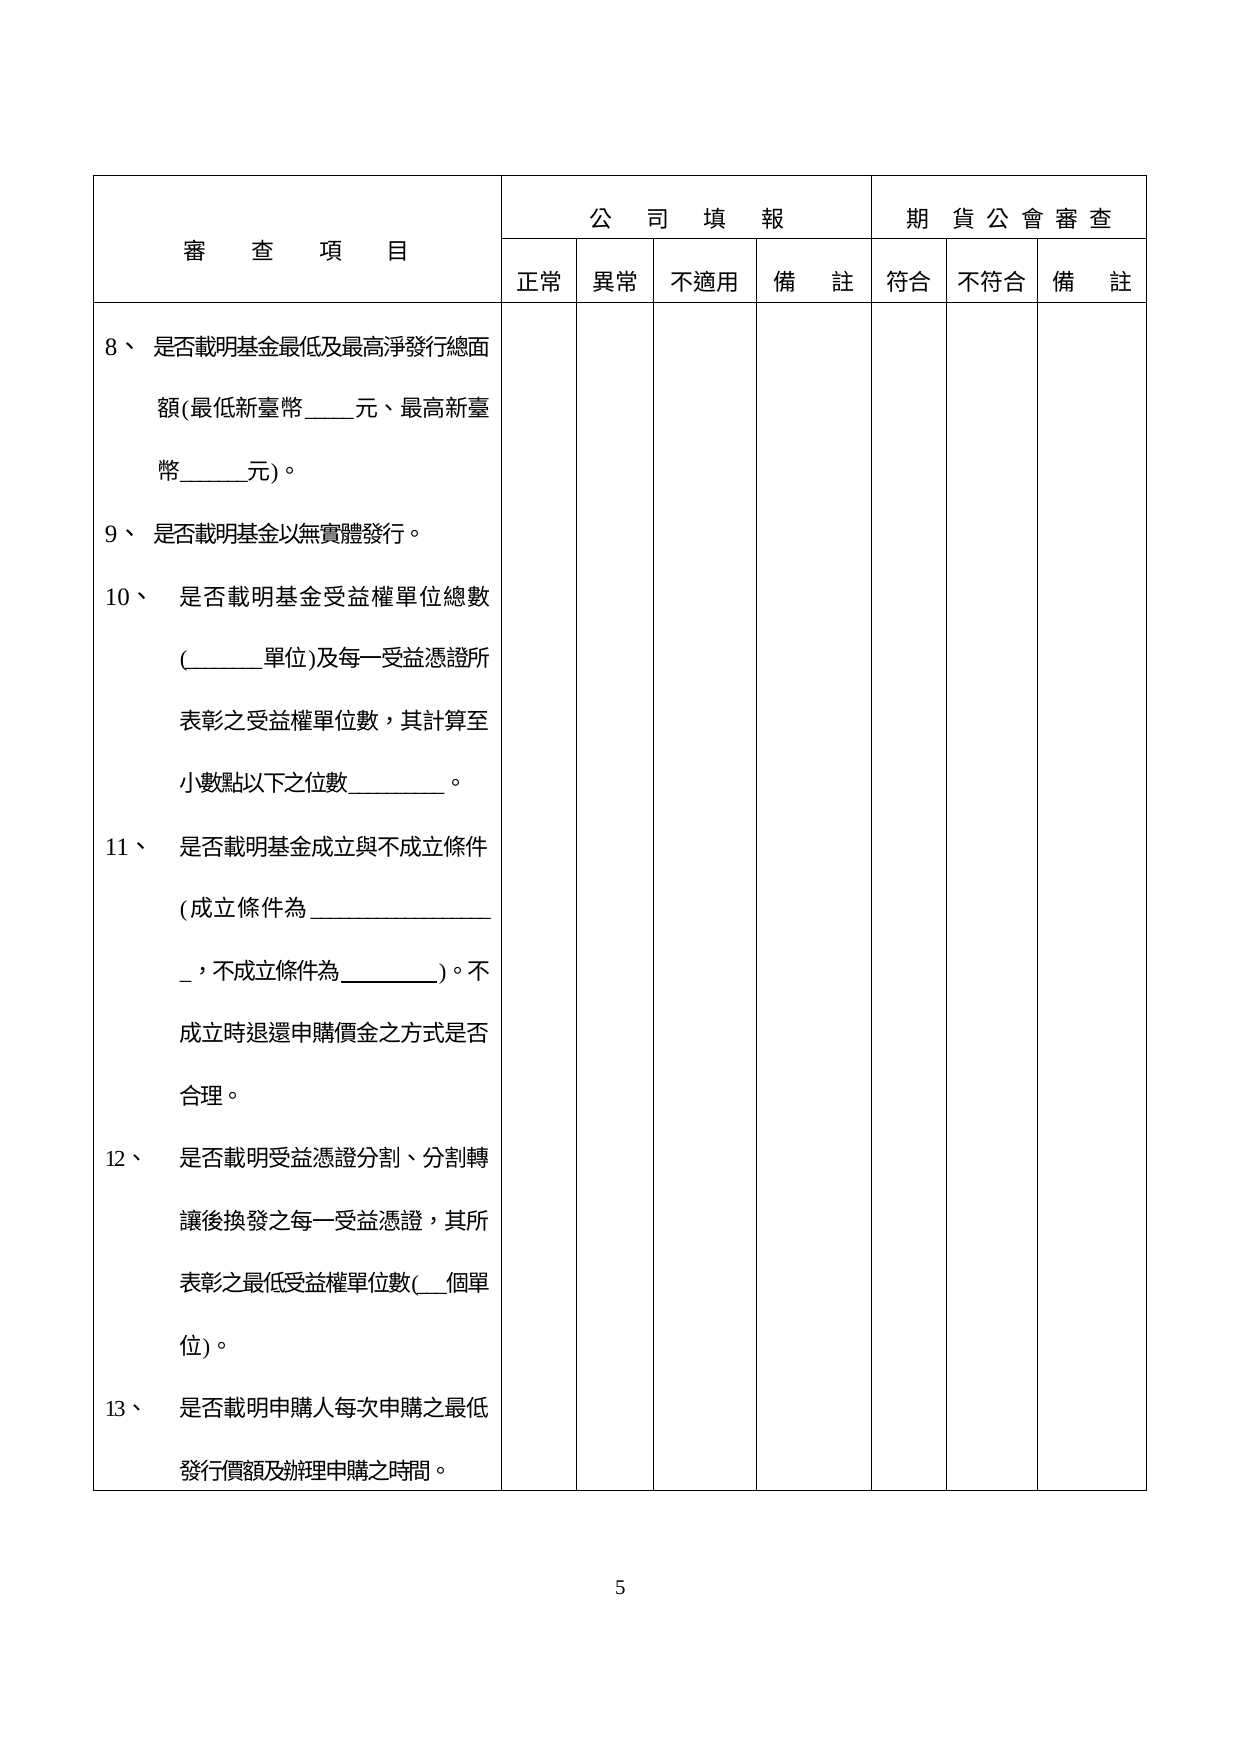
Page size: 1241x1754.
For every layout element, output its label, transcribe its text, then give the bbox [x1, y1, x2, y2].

table_cell [654, 303, 756, 1490]
table_cell 符合 [872, 239, 946, 302]
table_cell 異常 [577, 239, 653, 302]
table_header 審 查 項 目 [94, 176, 501, 302]
table_cell [947, 303, 1037, 1490]
table_cell [872, 303, 946, 1490]
table_cell [1038, 303, 1146, 1490]
table_cell 正常 [502, 239, 576, 302]
table_header 期 貨 公 會 審 查 [872, 176, 1146, 238]
table_cell 備 註 [1038, 239, 1146, 302]
table_cell [577, 303, 653, 1490]
table_cell [757, 303, 871, 1490]
table_cell 不適用 [654, 239, 756, 302]
table_header 公 司 填 報 [502, 176, 871, 238]
table_cell [502, 303, 576, 1490]
table_cell 不符合 [947, 239, 1037, 302]
table_cell 備 註 [757, 239, 871, 302]
table_cell 【應檢附書件之審查】 【期貨信託契約】 是否載明期貨信託事業名稱、地址及簽章。 是否載明保管機構名稱、地址及簽章。 是否載明簽約代表人職稱、姓名及簽章。 是否載明簽約日期。 是否載明基金型態(_______)。 是否載明基金名稱及其是否符合期貨信託基金管理辦法第6條規定。 是否載明基金存續期間(______)。 是否載明基金最低及最高淨發行總面額(最低新臺幣_____元、最高新臺幣_______元)。 是否載明基金以無實體發行。 是否載明基金受益權單位總數 (________單位)及每一受益憑證所表彰之受益權單位數，其計算至小數點以下之位數__________。 是否載明基金成立與不成立條件(成立條件為____________________，不成立條件為 )。不成立時退還申購價金之方式是否合理。 是否載明受益憑證分割、分割轉讓後換發之每一受益憑證，其所表彰之最低受益權單位數(___個單位)。 是否載明申購人每次申購之最低發行價額及辦理申購之時間。 是否載明基金資產應獨立於期貨信託事業及基金保管機構自有資產之外。 基金投資國外時，是否載明其資產之保管方式，及其監控措施是否合理。 是否載明基金應負擔之費用，及該費用項目是否合理。 受益人之權利、義務與責任：所列權利、義務與責任是否符合期貨信託基金管理辦法及相關函令規定或是否合理。 期貨信託事業之權利、義務與責任： 是否載明基金受益人之責任僅限於申購時所支付之申購價款，及基金淨資產價值為負數時，該差額由期貨信託事業負擔。 期貨信託事業全權委託其他專業機構運用期貨信託基金時： 是否載明全權委託其他專業機構運用期貨信託基金之受委任機構名稱、金額或比率、範圍、流程及所支付之全權委託費用，並符合「期貨信託事業全權委託其他專業機構運用期貨信託基金應注意事項」。 是否載明選任受委任機構之標準及可能變更受委任機構之情形，及該受委任機構之資格標準符合「期貨信託事業全權委託其他專業機構運用期貨信託基金應注意事項」。 是否載明對受委任機構之選任或指示，因故意或過失而導致期貨信託基金發生損害者，應負賠償責任，及期貨信託事業依信託契約規定應履行之責任及義務，如委由受委任機構處理者，就受委任機構或其受雇人之故意或過失，應與自己之故意或過失負同一責任，且對因而導致期貨信託基金資產之損害，應負賠償責任。 是否載明期貨信託事業報酬之計算方式(按基金淨資產價值每年之____%)；且費用合理性是否有佐證資料。 其他所列權利、義務與責任是否符合期貨信託基金管理辦法及本會相關函令規定或是否合理。 基金保管機構之權利、義務與責任： 是否載明基金保管機構之代理人、代表人或受雇人履行期貨信託契約規定之義務有故意或過失時，基金保管機構應與自己之故意或過失負同一責任。 是否載明保管機構報酬之計算方式(按基金淨資產價值每年之_____%)；且費用合理性是否有佐證資料。 是否依據期貨信託基金管理辦法第71條規定，載明基金保管機構應向本會申報之情形。 其他所列權利、義務與責任是否符合期貨信託基金管理辦法及本會相關函令規定或是否合理。 運用基金從事期貨交易與投資期貨相關現貨商品之基本方針及範圍： 是否載明基金投資地區及範圍、投資基本方針、策略、特色及定位。 是否載明基金投資範圍並應符合期貨信託基金管理辦法第38條、第40條、第42條及第52條之規定及本會相關函令。 是否載明對基金整體風險控管之方式。 並無投資市場上已無交易之標的，如：債券換股權利證書。 股權、債權等屬不同性質商品，已單獨分開列示，如：公司債、可轉換公司債及附認股權公司債。 基本方針及範圍之特殊情形： 是否載明特殊情形為何，說明如下： 所定特殊情形是否合理。 是否載明收益分配事項。 受益憑證之買回： 是否載明得申請部分買回受益憑證之最低單位數(___個單位)、受益人申請買回受益憑證之程序及時間。 是否載明計算買回價格之計算方式及買回費用。 是否載明暫停或延緩受益憑證買回之情形。 期貨信託事業訂有閉鎖期者，是否載明閉鎖期間（ 個月或開放買回日： ）。 是否載明受益人應於受益憑證發行日後方得申請買回。 營業日之定義及基金淨資產價值之計算： 是否載明營業日之定義（係依國內或國外何市場交易日或舉例說明）。 是否載明基金淨資產價值之計算方式、時點、使用之匯率及評價資訊取得來源等，及其所訂是否符合期貨公會所擬訂，本會核定之計算標準。 保本型基金應再審查： 保本比率是否達投資本金之90％以上。 擬運用之固定收益商品或定期存款是否符合本會依期貨信託基金管理辦法第9條第4項所定之相關規範。 非保本部分之運用範圍是否符合期貨信託基金管理辦法第38條第1項第1款及第2款（僅得從事期貨交易）及相關規定。 保證型基金應再審查： 是否載明保證機構名稱、地址。 保證機構是否符合本會所定之條件。 是否載明保證機構之權利、義務與責任，及其所述是否符合期貨信託基金管理辦法及相關函令規定或是否合理。 是否載明期貨信託契約終止之事由（應包含期貨信託基金管理辦法第83條所定事項）、後續處理程序，及其所述是否合理。 是否載明基金清算程序及分配方式。 是否載明基金合併之情況及條件。 是否載明得由受益人召開受益人會議之事項、條件、出席方式、表決權數等，及其是否符合本會依期貨信託基金管理辦法第97條第1項所定之相關規範。 是否載明期貨信託契約修訂之事由、方式及應於變更後5日內報本會備查（註：參考期信基金管理辦法第82條）。 是否列出應對受益人通知、公告之事項及方式。 所載各項內容是否前後一致並符合相關法令規定。 本期貨信託契約與期貨公會期貨信託契約範本之比較： 律師就期貨信託契約與契約範本不符之內容，已出具合理且對受益人權益之保障與契約範本相較，並無不足情事之意見書。 差異（含配合修正條文）及其說明是否合理且對受益人權益保障無不足之情事。 差異及說明如下： 條﹑項﹑款次 本基金信託契約 期貨信託契約範本 說明 (除上述差異外，餘均與期貨信託契約範本相符) [94, 303, 501, 1490]
